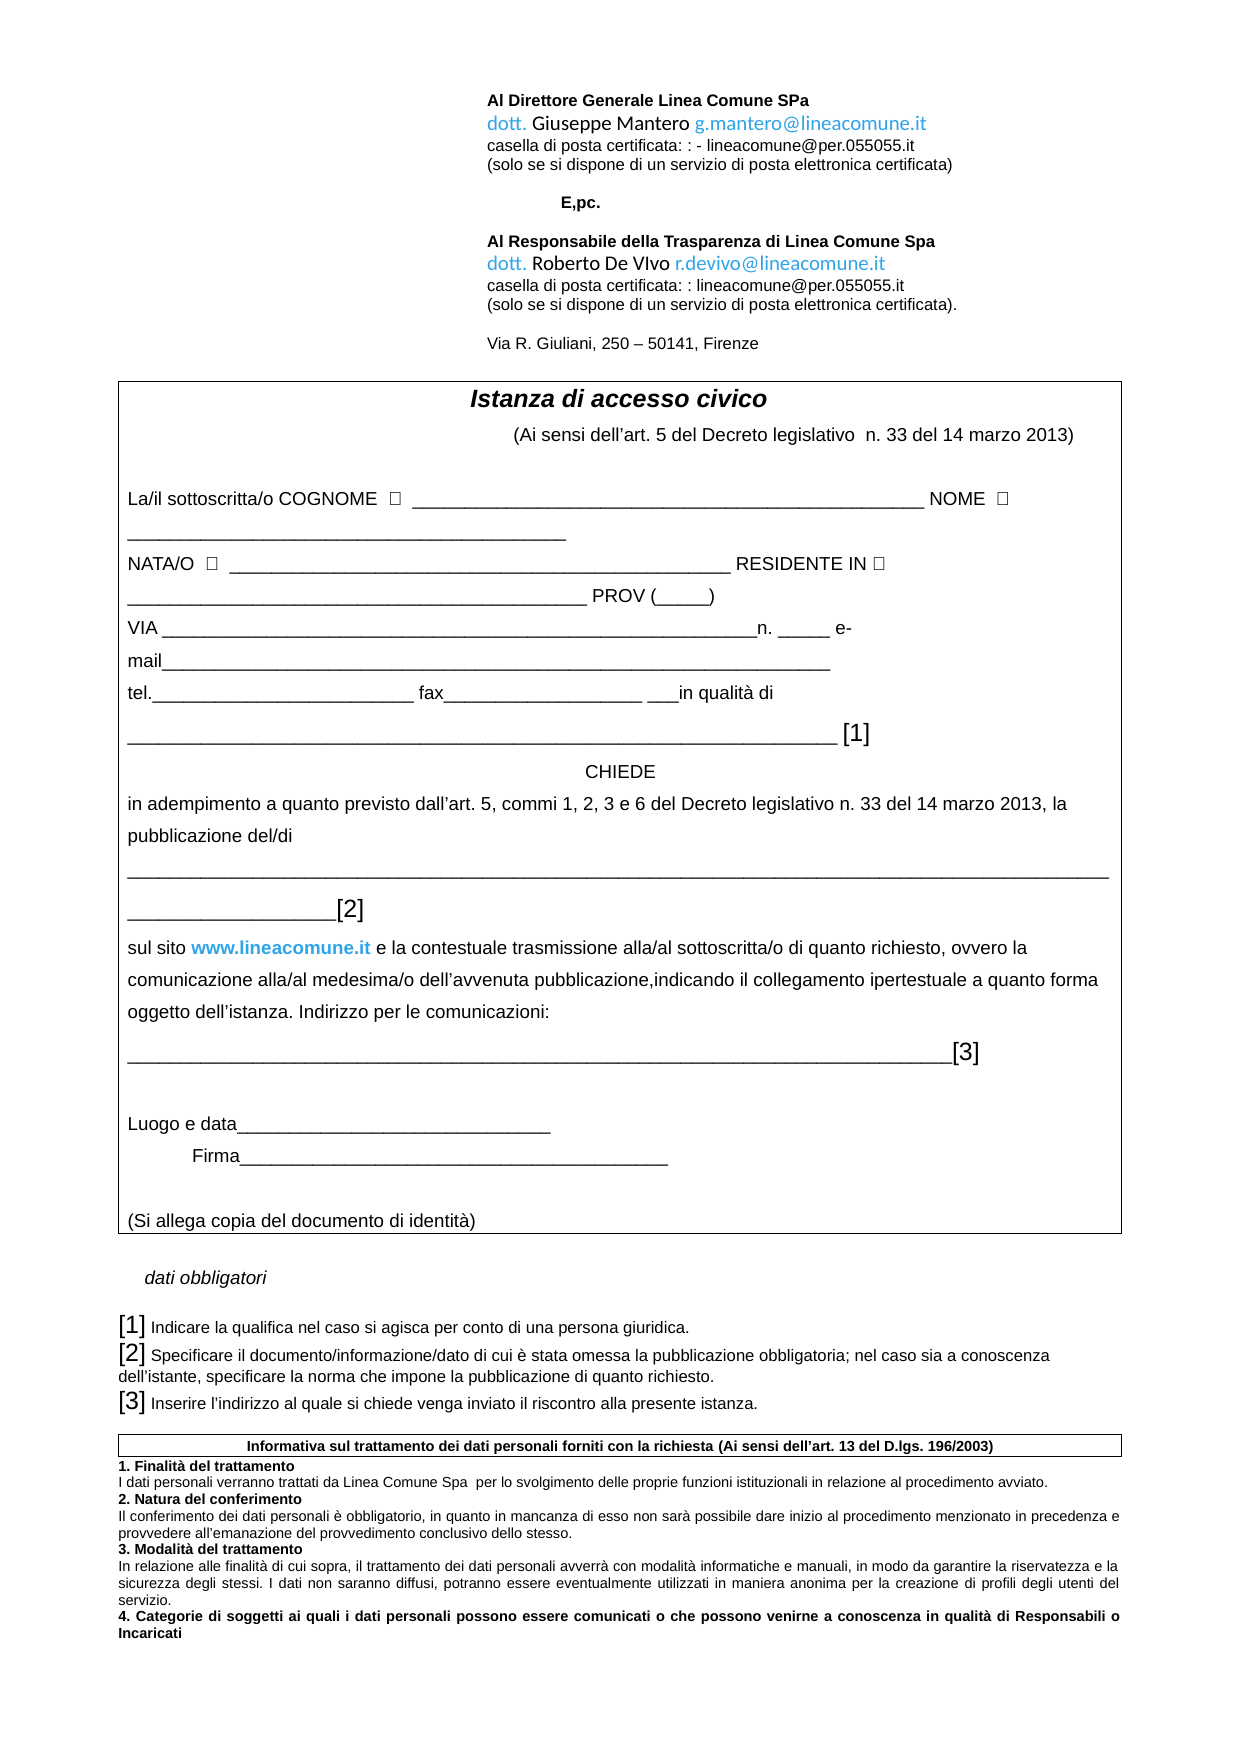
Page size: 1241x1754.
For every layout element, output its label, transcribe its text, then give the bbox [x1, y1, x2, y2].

text E,pc. [118, 193, 1122, 212]
text 2. Natura del conferimento [118, 1491, 1122, 1507]
text 4. Categorie di soggetti ai quali i dati personali possono essere comunicati o che possono venirne a conoscenza in qualità di Responsabili o Incaricati [118, 1608, 1122, 1642]
text I dati personali verranno trattati da Linea Comune Spa per lo svolgimento delle proprie funzioni istituzionali in relazione al procedimento avviato. [118, 1474, 1122, 1491]
text Via R. Giuliani, 250 – 50141, Firenze [413, 333, 1122, 353]
text La/il sottoscritta/o COGNOME  _________________________________________________ NOME  __________________________________________ [119, 485, 1121, 542]
text Luogo e data______________________________ Firma_________________________________________ [119, 1109, 1121, 1166]
text casella di posta certificata: : - lineacomune@per.055055.it [118, 136, 1122, 155]
text in adempimento a quanto previsto dall’art. 5, commi 1, 2, 3 e 6 del Decreto legislativo n. 33 del 14 marzo 2013, la pubblicazione del/di __________________________________________________________________________________________________________________[2] [119, 790, 1121, 922]
text Informativa sul trattamento dei dati personali forniti con la richiesta (Ai sensi dell’art. 13 del D.lgs. 196/2003) [119, 1435, 1121, 1456]
text NATA/O  ________________________________________________ RESIDENTE IN  ____________________________________________ PROV (_____) VIA _________________________________________________________n. _____ e-mail________________________________________________________________ [119, 549, 1121, 671]
text Il conferimento dei dati personali è obbligatorio, in quanto in mancanza di esso non sarà possibile dare inizio al procedimento menzionato in precedenza e provvedere all’emanazione del provvedimento conclusivo dello stesso. [118, 1507, 1122, 1541]
text tel._________________________ fax___________________ ___in qualità di ____________________________________________________________________ [1] [119, 678, 1121, 746]
text (Si allega copia del documento di identità) [119, 1174, 1121, 1233]
text [1] Indicare la qualifica nel caso si agisca per conto di una persona giuridica. [118, 1309, 1122, 1338]
text Al Responsabile della Trasparenza di Linea Comune Spa dott. Roberto De VIvo r.devivo@lineacomune.it [413, 231, 1122, 276]
text Istanza di accesso civico (Ai sensi dell’art. 5 del Decreto legislativo n. 33 del 14 marzo 2013) [119, 382, 1121, 445]
text (solo se si dispone di un servizio di posta elettronica certificata) [118, 155, 1122, 193]
text CHIEDE [119, 758, 1121, 782]
text Al Direttore Generale Linea Comune SPa dott. Giuseppe Mantero g.mantero@lineacomune.it [118, 89, 1122, 136]
text sul sito www.lineacomune.it e la contestuale trasmissione alla/al sottoscritta/o di quanto richiesto, ovvero la comunicazione alla/al medesima/o dell’avvenuta pubblicazione,indicando il collegamento ipertestuale a quanto forma oggetto dell’istanza. Indirizzo per le comunicazioni: _______________________________________________________________________________[3] [119, 933, 1121, 1066]
text [2] Specificare il documento/informazione/dato di cui è stata omessa la pubblicazione obbligatoria; nel caso sia a conoscenza dell’istante, specificare la norma che impone la pubblicazione di quanto richiesto. [118, 1338, 1122, 1386]
text (solo se si dispone di un servizio di posta elettronica certificata). [118, 295, 1122, 314]
text 1. Finalità del trattamento [118, 1457, 1122, 1474]
text [3] Inserire l’indirizzo al quale si chiede venga inviato il riscontro alla presente istanza. [118, 1386, 1122, 1415]
text casella di posta certificata: : lineacomune@per.055055.it [413, 276, 1122, 295]
text  dati obbligatori [118, 1266, 1122, 1288]
text 3. Modalità del trattamento [118, 1541, 1122, 1558]
text In relazione alle finalità di cui sopra, il trattamento dei dati personali avverrà con modalità informatiche e manuali, in modo da garantire la riservatezza e la sicurezza degli stessi. I dati non saranno diffusi, potranno essere eventualmente utilizzati in maniera anonima per la creazione di profili degli utenti del servizio. [118, 1558, 1122, 1608]
